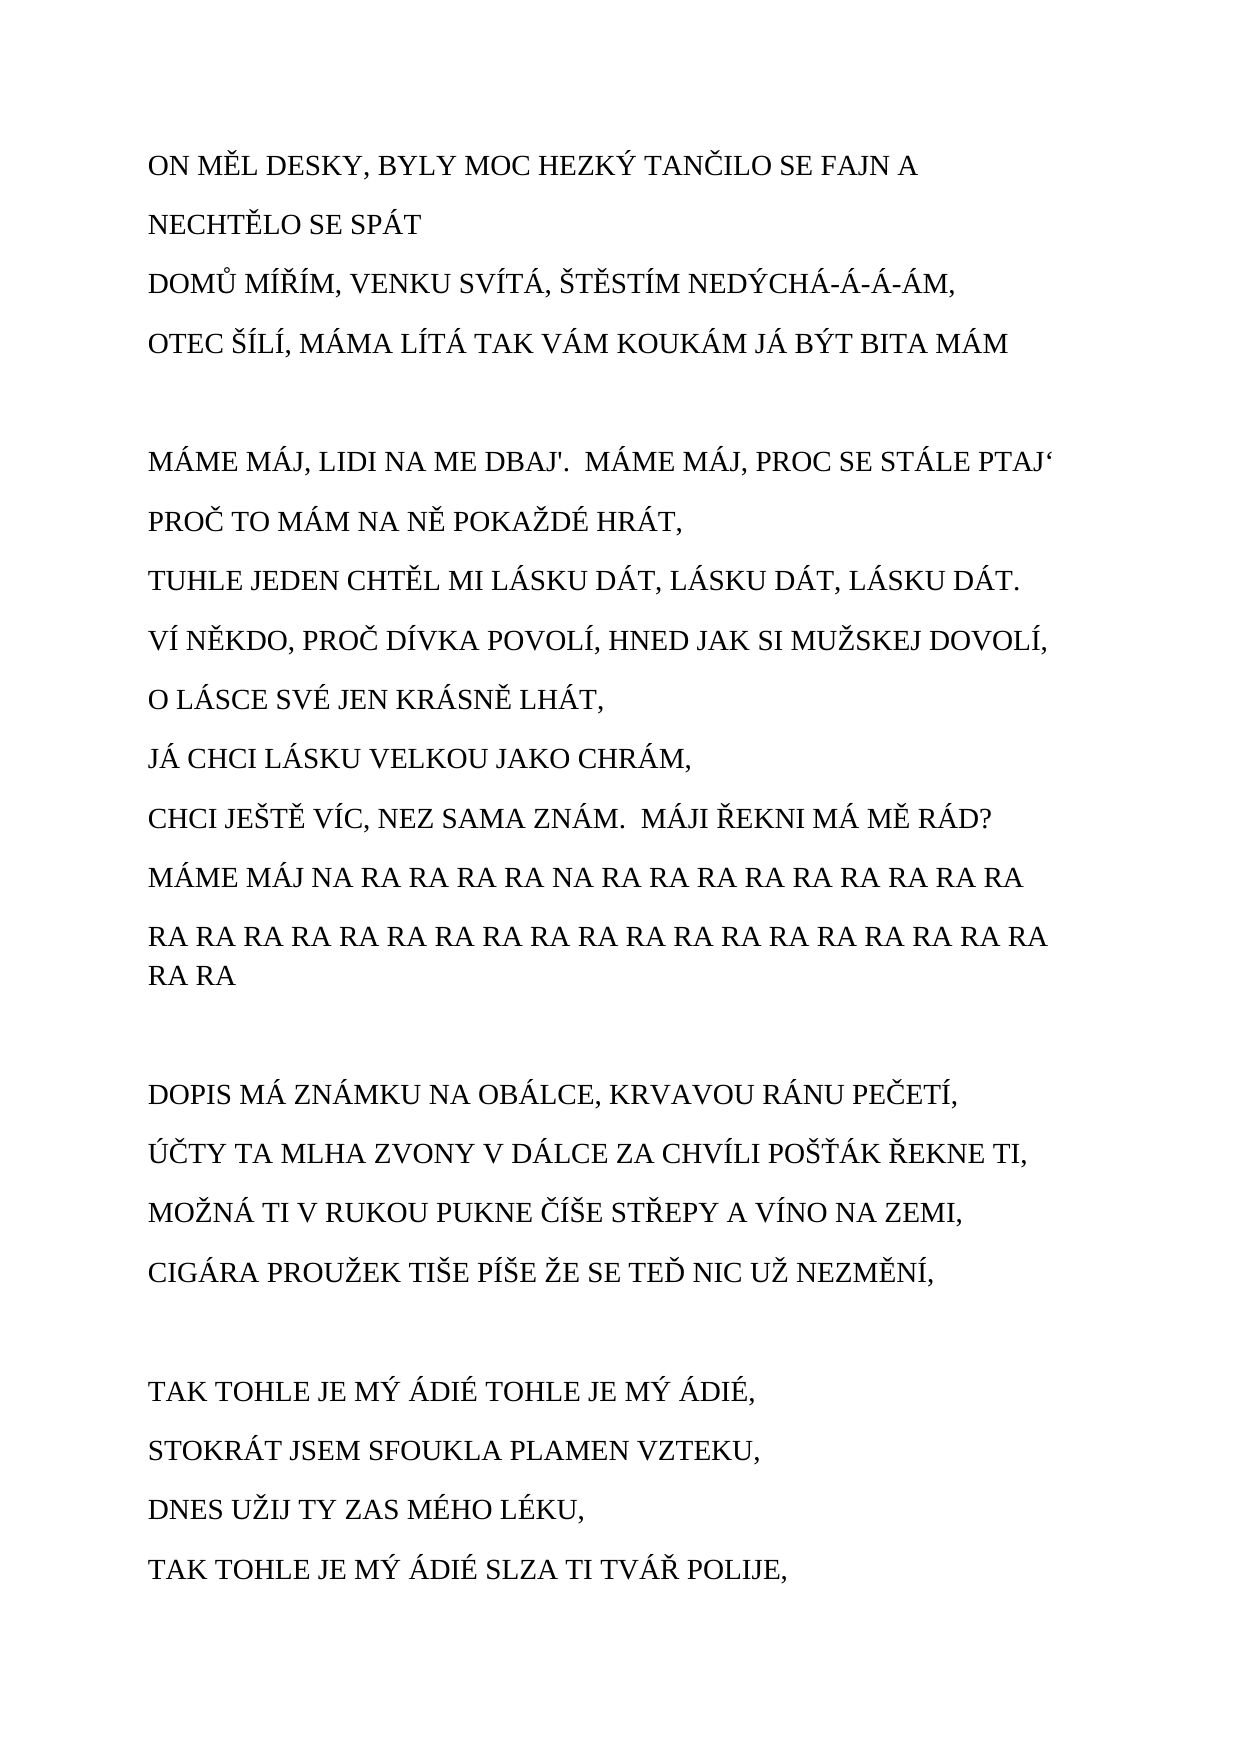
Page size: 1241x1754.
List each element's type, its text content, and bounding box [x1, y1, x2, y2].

text ON MĚL DESKY, BYLY MOC HEZKÝ TANČILO SE FAJN A [148, 148, 1093, 181]
text DOPIS MÁ ZNÁMKU NA OBÁLCE, KRVAVOU RÁNU PEČETÍ, [148, 1077, 1093, 1110]
text RA RA RA RA RA RA RA RA RA RA RA RA RA RA RA RA RA RA RA RA RA [148, 919, 1093, 992]
text MOŽNÁ TI V RUKOU PUKNE ČÍŠE STŘEPY A VÍNO NA ZEMI, [148, 1196, 1093, 1229]
text JÁ CHCI LÁSKU VELKOU JAKO CHRÁM, [148, 741, 1093, 775]
text MÁME MÁJ, LIDI NA ME DBAJ'. MÁME MÁJ, PROC SE STÁLE PTAJ‘ [148, 444, 1093, 478]
text CHCI JEŠTĚ VÍC, NEZ SAMA ZNÁM. MÁJI ŘEKNI MÁ MĚ RÁD? [148, 801, 1093, 834]
text TAK TOHLE JE MÝ ÁDIÉ TOHLE JE MÝ ÁDIÉ, [148, 1374, 1093, 1407]
text TAK TOHLE JE MÝ ÁDIÉ SLZA TI TVÁŘ POLIJE, [148, 1552, 1093, 1585]
text O LÁSCE SVÉ JEN KRÁSNĚ LHÁT, [148, 682, 1093, 716]
text VÍ NĚKDO, PROČ DÍVKA POVOLÍ, HNED JAK SI MUŽSKEJ DOVOLÍ, [148, 623, 1093, 656]
text DNES UŽIJ TY ZAS MÉHO LÉKU, [148, 1492, 1093, 1526]
text DOMŮ MÍŘÍM, VENKU SVÍTÁ, ŠTĚSTÍM NEDÝCHÁ-Á-Á-ÁM, [148, 266, 1093, 300]
text STOKRÁT JSEM SFOUKLA PLAMEN VZTEKU, [148, 1433, 1093, 1467]
text TUHLE JEDEN CHTĚL MI LÁSKU DÁT, LÁSKU DÁT, LÁSKU DÁT. [148, 563, 1093, 597]
text OTEC ŠÍLÍ, MÁMA LÍTÁ TAK VÁM KOUKÁM JÁ BÝT BITA MÁM [148, 326, 1093, 359]
text ÚČTY TA MLHA ZVONY V DÁLCE ZA CHVÍLI POŠŤÁK ŘEKNE TI, [148, 1136, 1093, 1170]
text NECHTĚLO SE SPÁT [148, 207, 1093, 241]
text CIGÁRA PROUŽEK TIŠE PÍŠE ŽE SE TEĎ NIC UŽ NEZMĚNÍ, [148, 1255, 1093, 1288]
text PROČ TO MÁM NA NĚ POKAŽDÉ HRÁT, [148, 504, 1093, 537]
text MÁME MÁJ NA RA RA RA RA NA RA RA RA RA RA RA RA RA RA [148, 860, 1093, 894]
